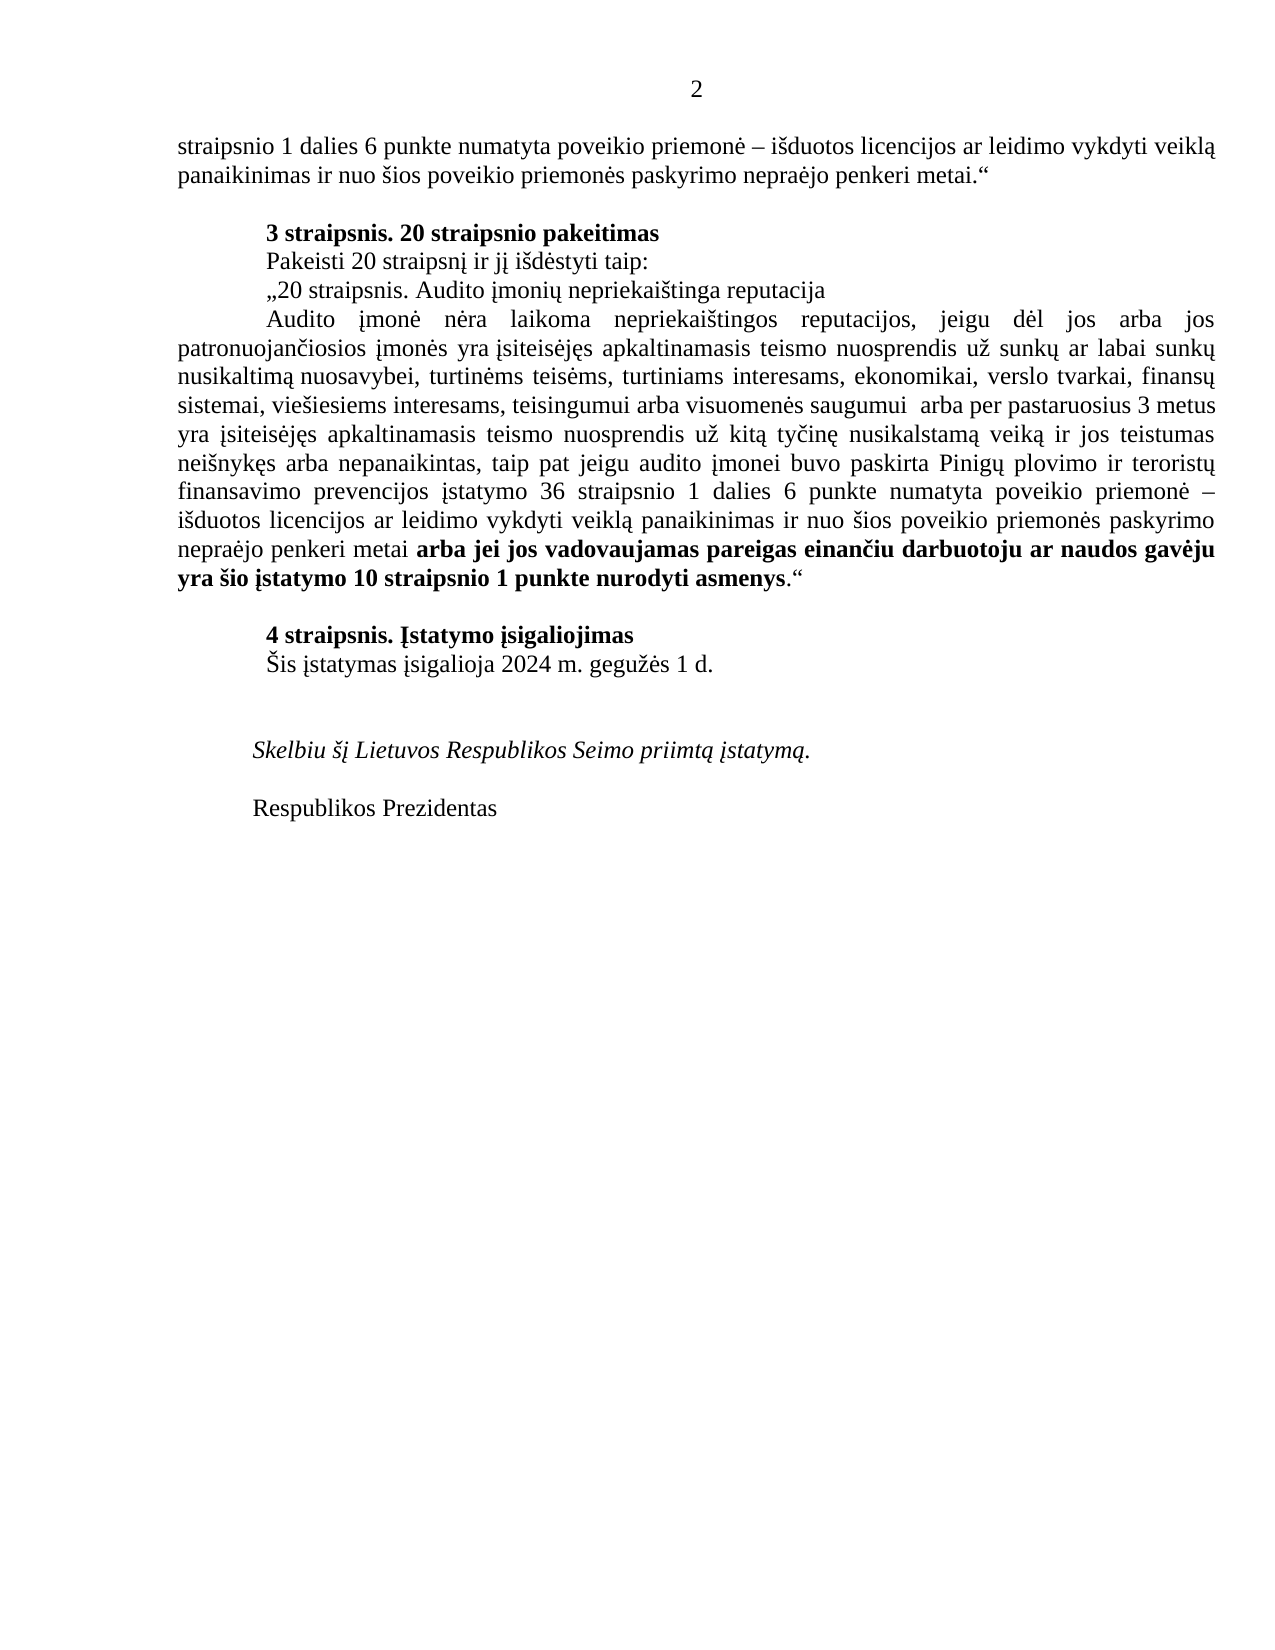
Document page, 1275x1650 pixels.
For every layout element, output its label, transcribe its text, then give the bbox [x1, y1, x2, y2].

text Pakeisti 20 straipsnį ir jį išdėstyti taip: [266, 246, 1216, 275]
text Skelbiu šį Lietuvos Respublikos Seimo priimtą įstatymą. [177, 735, 1216, 764]
text Audito įmonė nėra laikoma nepriekaištingos reputacijos, jeigu dėl jos arba jos patronuojančiosios įmonės yra įsiteisėjęs apkaltinamasis teismo nuosprendis už sunkų ar labai sunkų nusikaltimą nuosavybei, turtinėms teisėms, turtiniams interesams, ekonomikai, verslo tvarkai, finansų sistemai, viešiesiems interesams, teisingumui arba visuomenės saugumui arba per pastaruosius 3 metus yra įsiteisėjęs apkaltinamasis teismo nuosprendis už kitą tyčinę nusikalstamą veiką ir jos teistumas neišnykęs arba nepanaikintas, taip pat jeigu audito įmonei buvo paskirta Pinigų plovimo ir teroristų finansavimo prevencijos įstatymo 36 straipsnio 1 dalies 6 punkte numatyta poveikio priemonė – išduotos licencijos ar leidimo vykdyti veiklą panaikinimas ir nuo šios poveikio priemonės paskyrimo nepraėjo penkeri metai arba jei jos vadovaujamas pareigas einančiu darbuotoju ar naudos gavėju yra šio įstatymo 10 straipsnio 1 punkte nurodyti asmenys.“ [177, 304, 1216, 591]
text 4 straipsnis. Įstatymo įsigaliojimas [177, 620, 1216, 649]
text „20 straipsnis. Audito įmonių nepriekaištinga reputacija [177, 275, 1216, 304]
text straipsnio 1 dalies 6 punkte numatyta poveikio priemonė – išduotos licencijos ar leidimo vykdyti veiklą panaikinimas ir nuo šios poveikio priemonės paskyrimo nepraėjo penkeri metai.“ [177, 131, 1216, 189]
text 3 straipsnis. 20 straipsnio pakeitimas [266, 218, 1216, 246]
text Šis įstatymas įsigalioja 2024 m. gegužės 1 d. [266, 649, 1216, 678]
text Respublikos Prezidentas [177, 793, 1216, 821]
